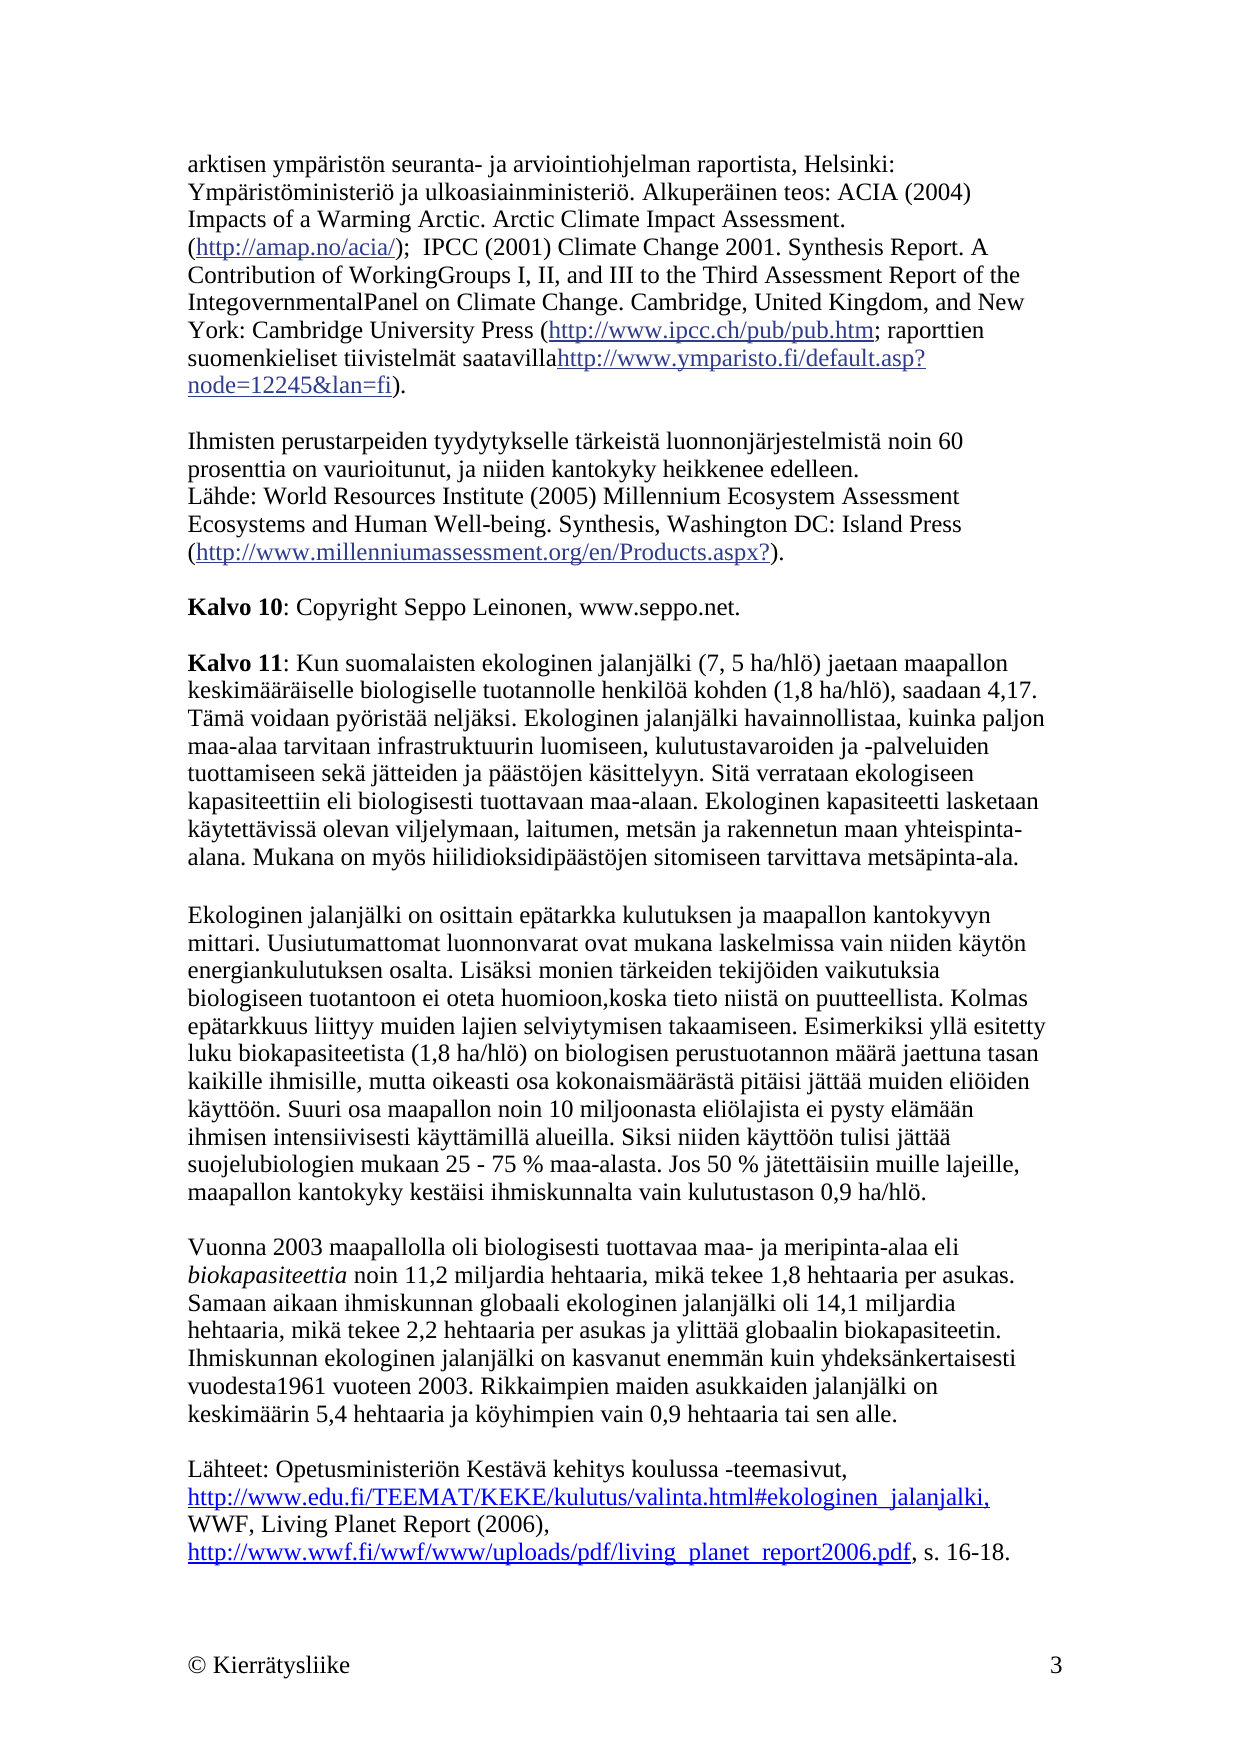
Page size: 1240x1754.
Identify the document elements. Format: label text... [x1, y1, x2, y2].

text arktisen ympäristön seuranta- ja arviointiohjelman raportista, Helsinki: Ympäristöministeriö ja ulkoasiainministeriö. Alkuperäinen teos: ACIA (2004) Impacts of a Warming Arctic. Arctic Climate Impact Assessment. (http://amap.no/acia/); IPCC (2001) Climate Change 2001. Synthesis Report. A Contribution of Working Groups I, II, and III to the Third Assessment Report of the Integovernmental Panel on Climate Change. Cambridge, United Kingdom, and New York: Cambridge University Press (http://www.ipcc.ch/pub/pub.htm; raporttien suomenkieliset tiivistelmät saatavilla http://www.ymparisto.fi/default.asp?node=12245&lan=fi). [187, 150, 1052, 399]
text Vuonna 2003 maapallolla oli biologisesti tuottavaa maa- ja meripinta-alaa eli biokapasiteettia noin 11,2 miljardia hehtaaria, mikä tekee 1,8 hehtaaria per asukas. Samaan aikaan ihmiskunnan globaali ekologinen jalanjälki oli 14,1 miljardia hehtaaria, mikä tekee 2,2 hehtaaria per asukas ja ylittää globaalin biokapasiteetin. Ihmiskunnan ekologinen jalanjälki on kasvanut enemmän kuin yhdeksänkertaisesti vuodesta 1961 vuoteen 2003. Rikkaimpien maiden asukkaiden jalanjälki on keskimäärin 5,4 hehtaaria ja köyhimpien vain 0,9 hehtaaria tai sen alle. [187, 1233, 1052, 1427]
text WWF, Living Planet Report (2006), http://www.wwf.fi/wwf/www/uploads/pdf/living_planet_report2006.pdf, s. 16-18. [187, 1511, 1052, 1566]
text http://www.edu.fi/TEEMAT/KEKE/kulutus/valinta.html#ekologinen_jalanjalki, [187, 1483, 1052, 1511]
text Lähteet: Opetusministeriön Kestävä kehitys koulussa -teemasivut, [187, 1455, 1052, 1483]
text Kalvo 10: Copyright Seppo Leinonen, www.seppo.net. [187, 593, 1052, 621]
text Ekologinen jalanjälki on osittain epätarkka kulutuksen ja maapallon kantokyvyn mittari. Uusiutumattomat luonnonvarat ovat mukana laskelmissa vain niiden käytön energiankulutuksen osalta. Lisäksi monien tärkeiden tekijöiden vaikutuksia biologiseen tuotantoon ei oteta huomioon, koska tieto niistä on puutteellista. Kolmas epätarkkuus liittyy muiden lajien selviytymisen takaamiseen. Esimerkiksi yllä esitetty luku biokapasiteetista (1,8 ha/hlö) on biologisen perustuotannon määrä jaettuna tasan kaikille ihmisille, mutta oikeasti osa kokonaismäärästä pitäisi jättää muiden eliöiden käyttöön. Suuri osa maapallon noin 10 miljoonasta eliölajista ei pysty elämään ihmisen intensiivisesti käyttämillä alueilla. Siksi niiden käyttöön tulisi jättää suojelubiologien mukaan 25 - 75 % maa-alasta. Jos 50 % jätettäisiin muille lajeille, maapallon kantokyky kestäisi ihmiskunnalta vain kulutustason 0,9 ha/hlö. [187, 901, 1052, 1206]
text Kalvo 11: Kun suomalaisten ekologinen jalanjälki (7, 5 ha/hlö) jaetaan maapallon keskimääräiselle biologiselle tuotannolle henkilöä kohden (1,8 ha/hlö), saadaan 4,17. Tämä voidaan pyöristää neljäksi. Ekologinen jalanjälki havainnollistaa, kuinka paljon maa-alaa tarvitaan infrastruktuurin luomiseen, kulutustavaroiden ja -palveluiden tuottamiseen sekä jätteiden ja päästöjen käsittelyyn. Sitä verrataan ekologiseen kapasiteettiin eli biologisesti tuottavaan maa-alaan. Ekologinen kapasiteetti lasketaan käytettävissä olevan viljelymaan, laitumen, metsän ja rakennetun maan yhteispinta-alana. Mukana on myös hiilidioksidipäästöjen sitomiseen tarvittava metsäpinta-ala. [187, 649, 1052, 870]
text Ihmisten perustarpeiden tyydytykselle tärkeistä luonnonjärjestelmistä noin 60 prosenttia on vaurioitunut, ja niiden kantokyky heikkenee edelleen. Lähde: World Resources Institute (2005) Millennium Ecosystem Assessment Ecosystems and Human Well-being. Synthesis, Washington DC: Island Press (http://www.millenniumassessment.org/en/Products.aspx?). [187, 427, 1052, 566]
